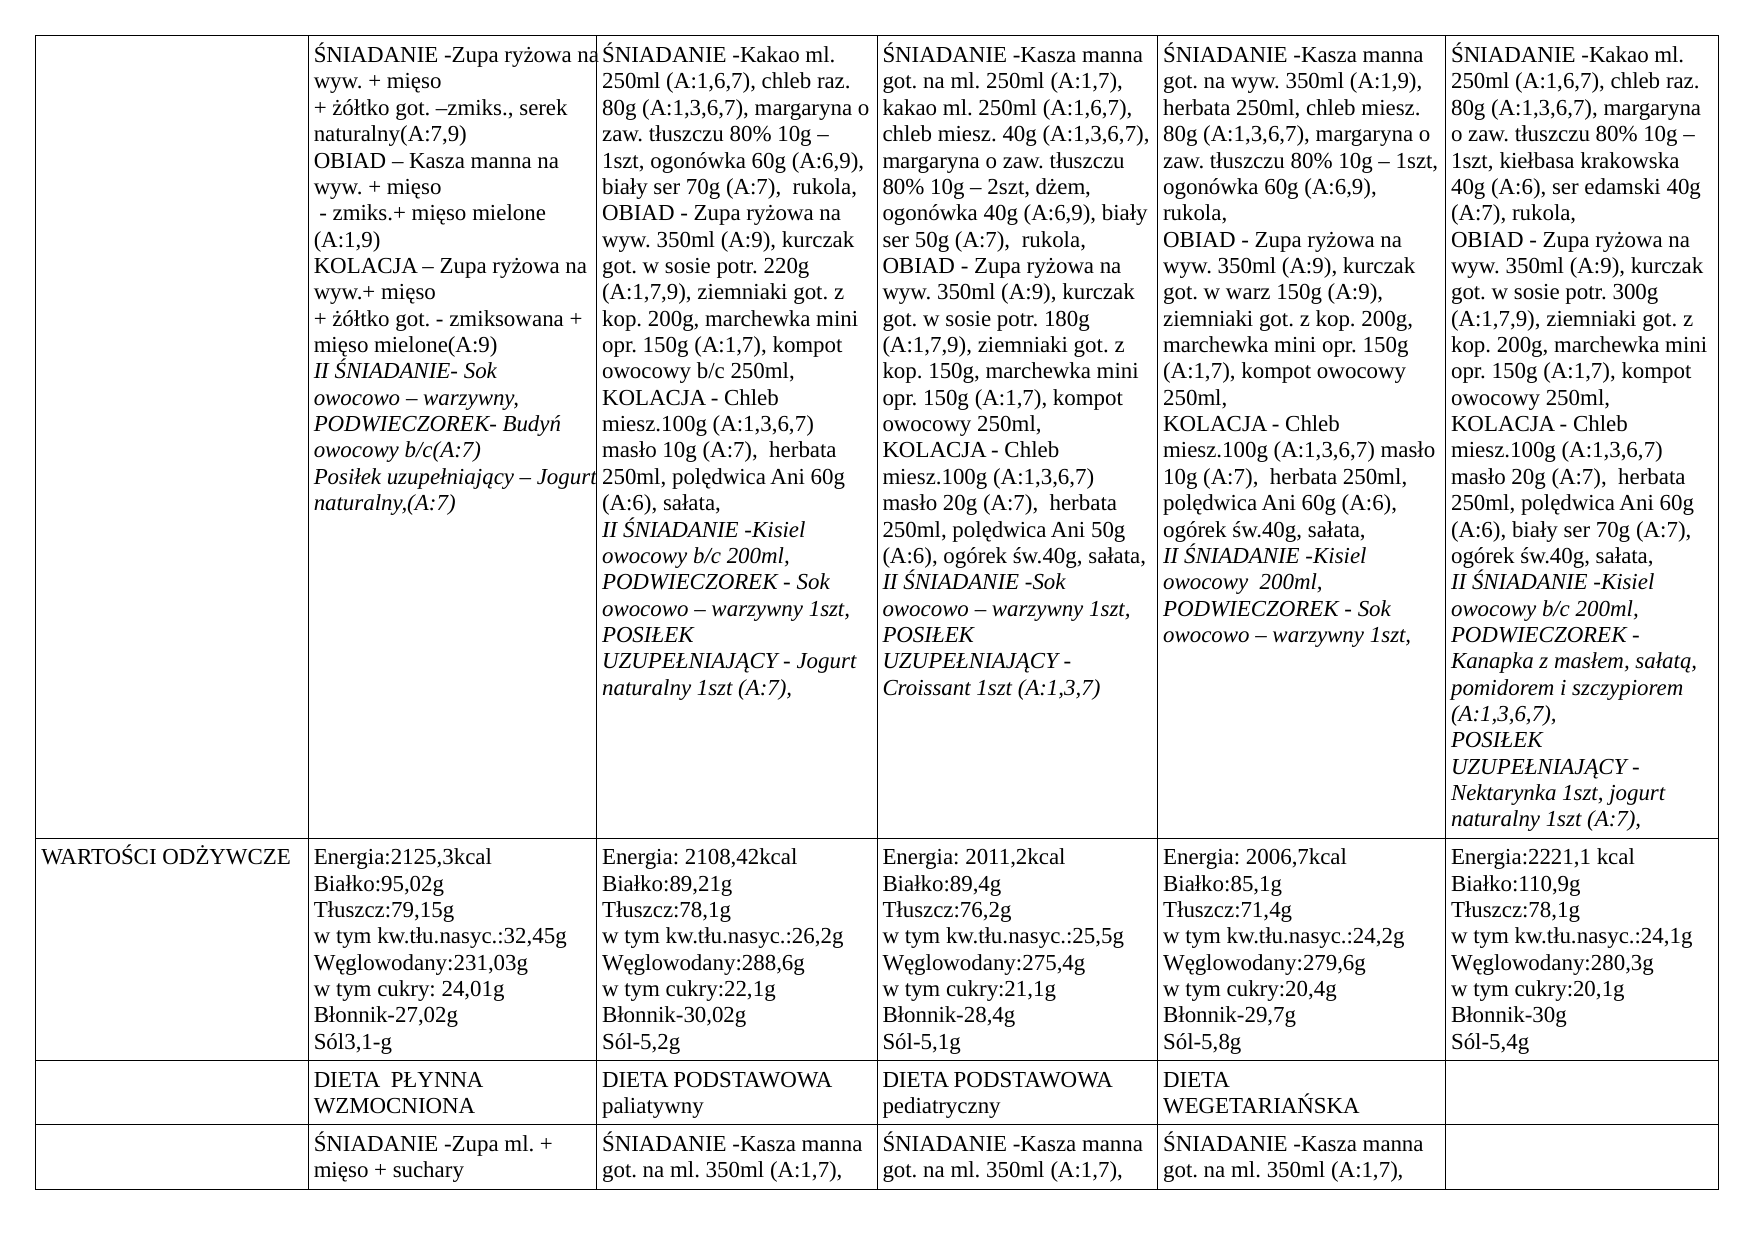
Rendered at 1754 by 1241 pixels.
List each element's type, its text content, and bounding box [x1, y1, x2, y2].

table_cell [36, 1125, 308, 1188]
table_cell ŚNIADANIE -Kasza manna got. na ml. 350ml (A:1,7), [1158, 1125, 1445, 1188]
table_cell DIETA WEGETARIAŃSKA [1158, 1061, 1445, 1124]
table_cell [36, 1061, 308, 1124]
table_cell [36, 36, 308, 838]
table_cell DIETA PODSTAWOWA pediatryczny [878, 1061, 1157, 1124]
table_cell Energia: 2108,42kcal Białko:89,21g Tłuszcz:78,1g w tym kw.tłu.nasyc.:26,2g Węglowodany:288,6g w tym cukry:22,1g Błonnik-30,02g Sól-5,2g [597, 839, 877, 1060]
table_cell ŚNIADANIE -Zupa ryżowa na wyw. + mięso + żółtko got. –zmiks., serek naturalny(A:7,9) OBIAD – Kasza manna na wyw. + mięso - zmiks.+ mięso mielone (A:1,9) KOLACJA – Zupa ryżowa na wyw.+ mięso + żółtko got. - zmiksowana + mięso mielone(A:9) II ŚNIADANIE- Sok owocowo – warzywny, PODWIECZOREK- Budyń owocowy b/c(A:7) Posiłek uzupełniający – Jogurt naturalny,(A:7) [309, 36, 596, 838]
table_cell Energia: 2006,7kcal Białko:85,1g Tłuszcz:71,4g w tym kw.tłu.nasyc.:24,2g Węglowodany:279,6g w tym cukry:20,4g Błonnik-29,7g Sól-5,8g [1158, 839, 1445, 1060]
table_cell Energia:2125,3kcal Białko:95,02g Tłuszcz:79,15g w tym kw.tłu.nasyc.:32,45g Węglowodany:231,03g w tym cukry: 24,01g Błonnik-27,02g Sól3,1-g [309, 839, 596, 1060]
table_cell DIETA PODSTAWOWA paliatywny [597, 1061, 877, 1124]
table_cell ŚNIADANIE -Kasza manna got. na wyw. 350ml (A:1,9), herbata 250ml, chleb miesz. 80g (A:1,3,6,7), margaryna o zaw. tłuszczu 80% 10g – 1szt, ogonówka 60g (A:6,9), rukola, OBIAD - Zupa ryżowa na wyw. 350ml (A:9), kurczak got. w warz 150g (A:9), ziemniaki got. z kop. 200g, marchewka mini opr. 150g (A:1,7), kompot owocowy 250ml, KOLACJA - Chleb miesz.100g (A:1,3,6,7) masło 10g (A:7), herbata 250ml, polędwica Ani 60g (A:6), ogórek św.40g, sałata, II ŚNIADANIE -Kisiel owocowy 200ml, PODWIECZOREK - Sok owocowo – warzywny 1szt, [1158, 36, 1445, 838]
table_cell ŚNIADANIE -Kakao ml. 250ml (A:1,6,7), chleb raz. 80g (A:1,3,6,7), margaryna o zaw. tłuszczu 80% 10g – 1szt, ogonówka 60g (A:6,9), biały ser 70g (A:7), rukola, OBIAD - Zupa ryżowa na wyw. 350ml (A:9), kurczak got. w sosie potr. 220g (A:1,7,9), ziemniaki got. z kop. 200g, marchewka mini opr. 150g (A:1,7), kompot owocowy b/c 250ml, KOLACJA - Chleb miesz.100g (A:1,3,6,7) masło 10g (A:7), herbata 250ml, polędwica Ani 60g (A:6), sałata, II ŚNIADANIE -Kisiel owocowy b/c 200ml, PODWIECZOREK - Sok owocowo – warzywny 1szt, POSIŁEK UZUPEŁNIAJĄCY - Jogurt naturalny 1szt (A:7), [597, 36, 877, 838]
table_cell ŚNIADANIE -Zupa ml. + mięso + suchary + żółtko got.–zmiks., serek waniliowy,(A:3,7,9) OBIAD – Homogenat KOLACJA – Zupa ryżowa na wyw.+ mięso + żółtko got.- zmiksowana (A:3,9) II ŚNIADANIE- Sok owocowo – warzywny, PODWIECZOREK – Budyń owocowy- płynny(A:7) Posiłek uzupełniający –Jogurt naturalny (A:7), [309, 1125, 596, 1188]
table_cell ŚNIADANIE -Kasza manna got. na ml. 250ml (A:1,7), kakao ml. 250ml (A:1,6,7), chleb miesz. 40g (A:1,3,6,7), margaryna o zaw. tłuszczu 80% 10g – 2szt, dżem, ogonówka 40g (A:6,9), biały ser 50g (A:7), rukola, OBIAD - Zupa ryżowa na wyw. 350ml (A:9), kurczak got. w sosie potr. 180g (A:1,7,9), ziemniaki got. z kop. 150g, marchewka mini opr. 150g (A:1,7), kompot owocowy 250ml, KOLACJA - Chleb miesz.100g (A:1,3,6,7) masło 20g (A:7), herbata 250ml, polędwica Ani 50g (A:6), ogórek św.40g, sałata, II ŚNIADANIE -Sok owocowo – warzywny 1szt, POSIŁEK UZUPEŁNIAJĄCY - Croissant 1szt (A:1,3,7) [878, 36, 1157, 838]
table_cell WARTOŚCI ODŻYWCZE [36, 839, 308, 1060]
table_cell [1446, 1125, 1718, 1188]
table_cell DIETA PŁYNNA WZMOCNIONA [309, 1061, 596, 1124]
table_cell [1446, 1061, 1718, 1124]
table_cell Energia: 2011,2kcal Białko:89,4g Tłuszcz:76,2g w tym kw.tłu.nasyc.:25,5g Węglowodany:275,4g w tym cukry:21,1g Błonnik-28,4g Sól-5,1g [878, 839, 1157, 1060]
table_cell ŚNIADANIE -Kasza manna got. na ml. 350ml (A:1,7), [597, 1125, 877, 1188]
table_cell ŚNIADANIE -Kasza manna got. na ml. 350ml (A:1,7), [878, 1125, 1157, 1188]
table_cell Energia:2221,1 kcal Białko:110,9g Tłuszcz:78,1g w tym kw.tłu.nasyc.:24,1g Węglowodany:280,3g w tym cukry:20,1g Błonnik-30g Sól-5,4g [1446, 839, 1718, 1060]
table_cell ŚNIADANIE -Kakao ml. 250ml (A:1,6,7), chleb raz. 80g (A:1,3,6,7), margaryna o zaw. tłuszczu 80% 10g – 1szt, kiełbasa krakowska 40g (A:6), ser edamski 40g (A:7), rukola, OBIAD - Zupa ryżowa na wyw. 350ml (A:9), kurczak got. w sosie potr. 300g (A:1,7,9), ziemniaki got. z kop. 200g, marchewka mini opr. 150g (A:1,7), kompot owocowy 250ml, KOLACJA - Chleb miesz.100g (A:1,3,6,7) masło 20g (A:7), herbata 250ml, polędwica Ani 60g (A:6), biały ser 70g (A:7), ogórek św.40g, sałata, II ŚNIADANIE -Kisiel owocowy b/c 200ml, PODWIECZOREK - Kanapka z masłem, sałatą, pomidorem i szczypiorem (A:1,3,6,7), POSIŁEK UZUPEŁNIAJĄCY - Nektarynka 1szt, jogurt naturalny 1szt (A:7), [1446, 36, 1718, 838]
